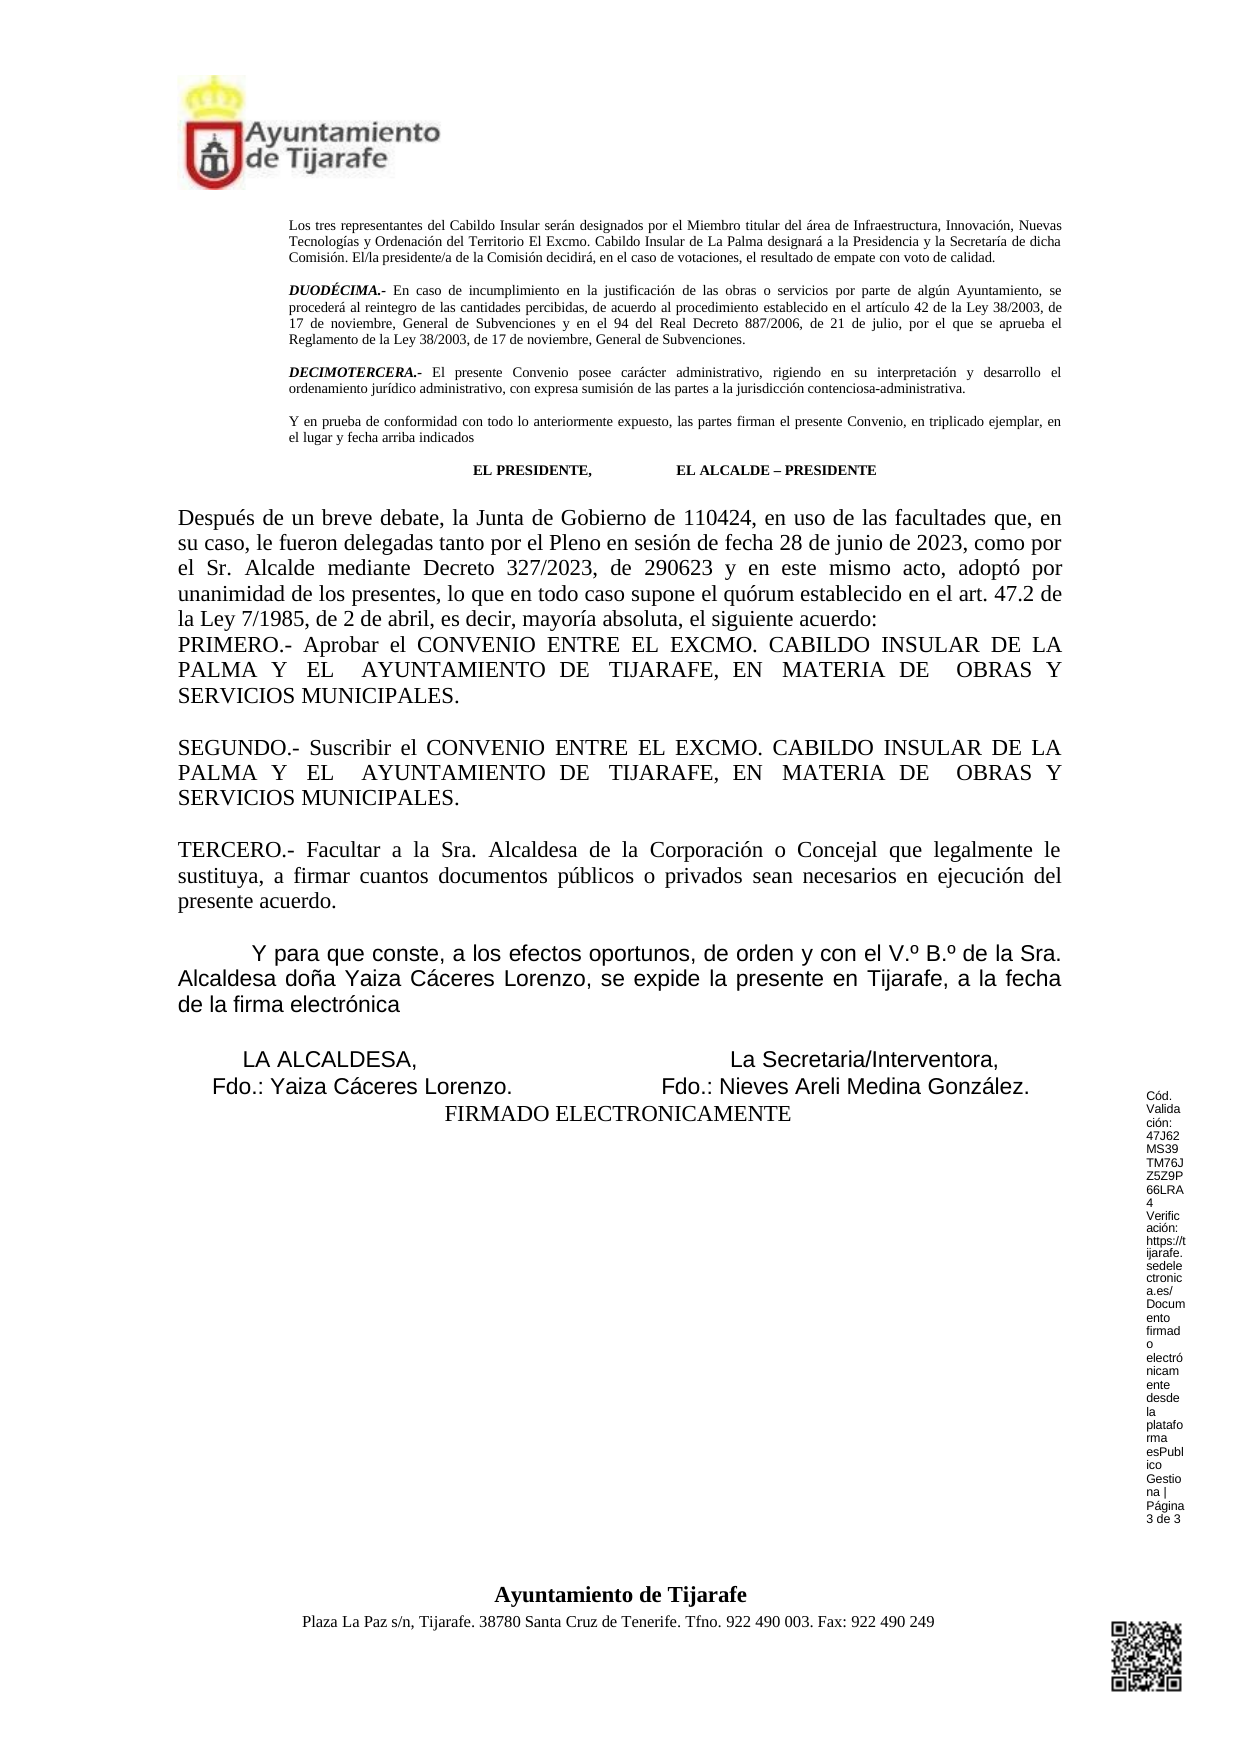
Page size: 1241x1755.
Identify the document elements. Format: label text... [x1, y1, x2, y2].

text DUODÉCIMA.- En caso de incumplimiento en la justificación de las obras o servicios por parte de algún Ayuntamiento, se procederá al reintegro de las cantidades percibidas, de acuerdo al procedimiento establecido en el artículo 42 de la Ley 38/2003, de 17 de noviembre, General de Subvenciones y en el 94 del Real Decreto 887/2006, de 21 de julio, por el que se aprueba el Reglamento de la Ley 38/2003, de 17 de noviembre, General de Subvenciones. [289, 283, 1063, 348]
text Y en prueba de conformidad con todo lo anteriormente expuesto, las partes firman el presente Convenio, en triplicado ejemplar, en el lugar y fecha arriba indicados [289, 413, 1062, 446]
text [1144, 1089, 1186, 1612]
text PRIMERO.- Aprobar el CONVENIO ENTRE EL EXCMO. CABILDO INSULAR DE LA PALMA Y EL AYUNTAMIENTO DE TIJARAFE, EN MATERIA DE OBRAS Y SERVICIOS MUNICIPALES. [178, 632, 1063, 708]
text LA ALCALDESA, La Secretaria/Interventora, Fdo.: Yaiza Cáceres Lorenzo. Fdo.: Nieves Areli Medina González. [210, 1046, 1032, 1099]
text DECIMOTERCERA.- El presente Convenio posee carácter administrativo, rigiendo en su interpretación y desarrollo el ordenamiento jurídico administrativo, con expresa sumisión de las partes a la jurisdicción contenciosa-administrativa. [289, 364, 1062, 397]
text Y para que conste, a los efectos oportunos, de orden y con el V.º B.º de la Sra. Alcaldesa doña Yaiza Cáceres Lorenzo, se expide la presente en Tijarafe, a la fecha de la firma electrónica [178, 941, 1062, 1018]
text Los tres representantes del Cabildo Insular serán designados por el Miembro titular del área de Infraestructura, Innovación, Nuevas Tecnologías y Ordenación del Territorio El Excmo. Cabildo Insular de La Palma designará a la Presidencia y la Secretaría de dicha Comisión. El/la presidente/a de la Comisión decidirá, en el caso de votaciones, el resultado de empate con voto de calidad. [289, 217, 1062, 266]
text EL PRESIDENTE, EL ALCALDE – PRESIDENTE [473, 461, 1195, 478]
text SEGUNDO.- Suscribir el CONVENIO ENTRE EL EXCMO. CABILDO INSULAR DE LA PALMA Y EL AYUNTAMIENTO DE TIJARAFE, EN MATERIA DE OBRAS Y SERVICIOS MUNICIPALES. [178, 735, 1063, 811]
text Cód. Validación: 47J62MS39TM76JZ5Z9P66LRA4 [1146, 1089, 1186, 1210]
text Documento firmado electrónicamente desde la plataforma esPublico Gestiona | Página 3 de 3 [1146, 1298, 1186, 1526]
text FIRMADO ELECTRONICAMENTE [131, 1100, 1105, 1127]
text Después de un breve debate, la Junta de Gobierno de 110424, en uso de las facultades que, en su caso, le fueron delegadas tanto por el Pleno en sesión de fecha 28 de junio de 2023, como por el Sr. Alcalde mediante Decreto 327/2023, de 290623 y en este mismo acto, adoptó por unanimidad de los presentes, lo que en todo caso supone el quórum establecido en el art. 47.2 de la Ley 7/1985, de 2 de abril, es decir, mayoría absoluta, el siguiente acuerdo: [178, 505, 1062, 631]
text Verificación: https://tijarafe.sedelectronica.es/ [1146, 1210, 1186, 1298]
text TERCERO.- Facultar a la Sra. Alcaldesa de la Corporación o Concejal que legalmente le sustituya, a firmar cuantos documentos públicos o privados sean necesarios en ejecución del presente acuerdo. [178, 838, 1062, 914]
